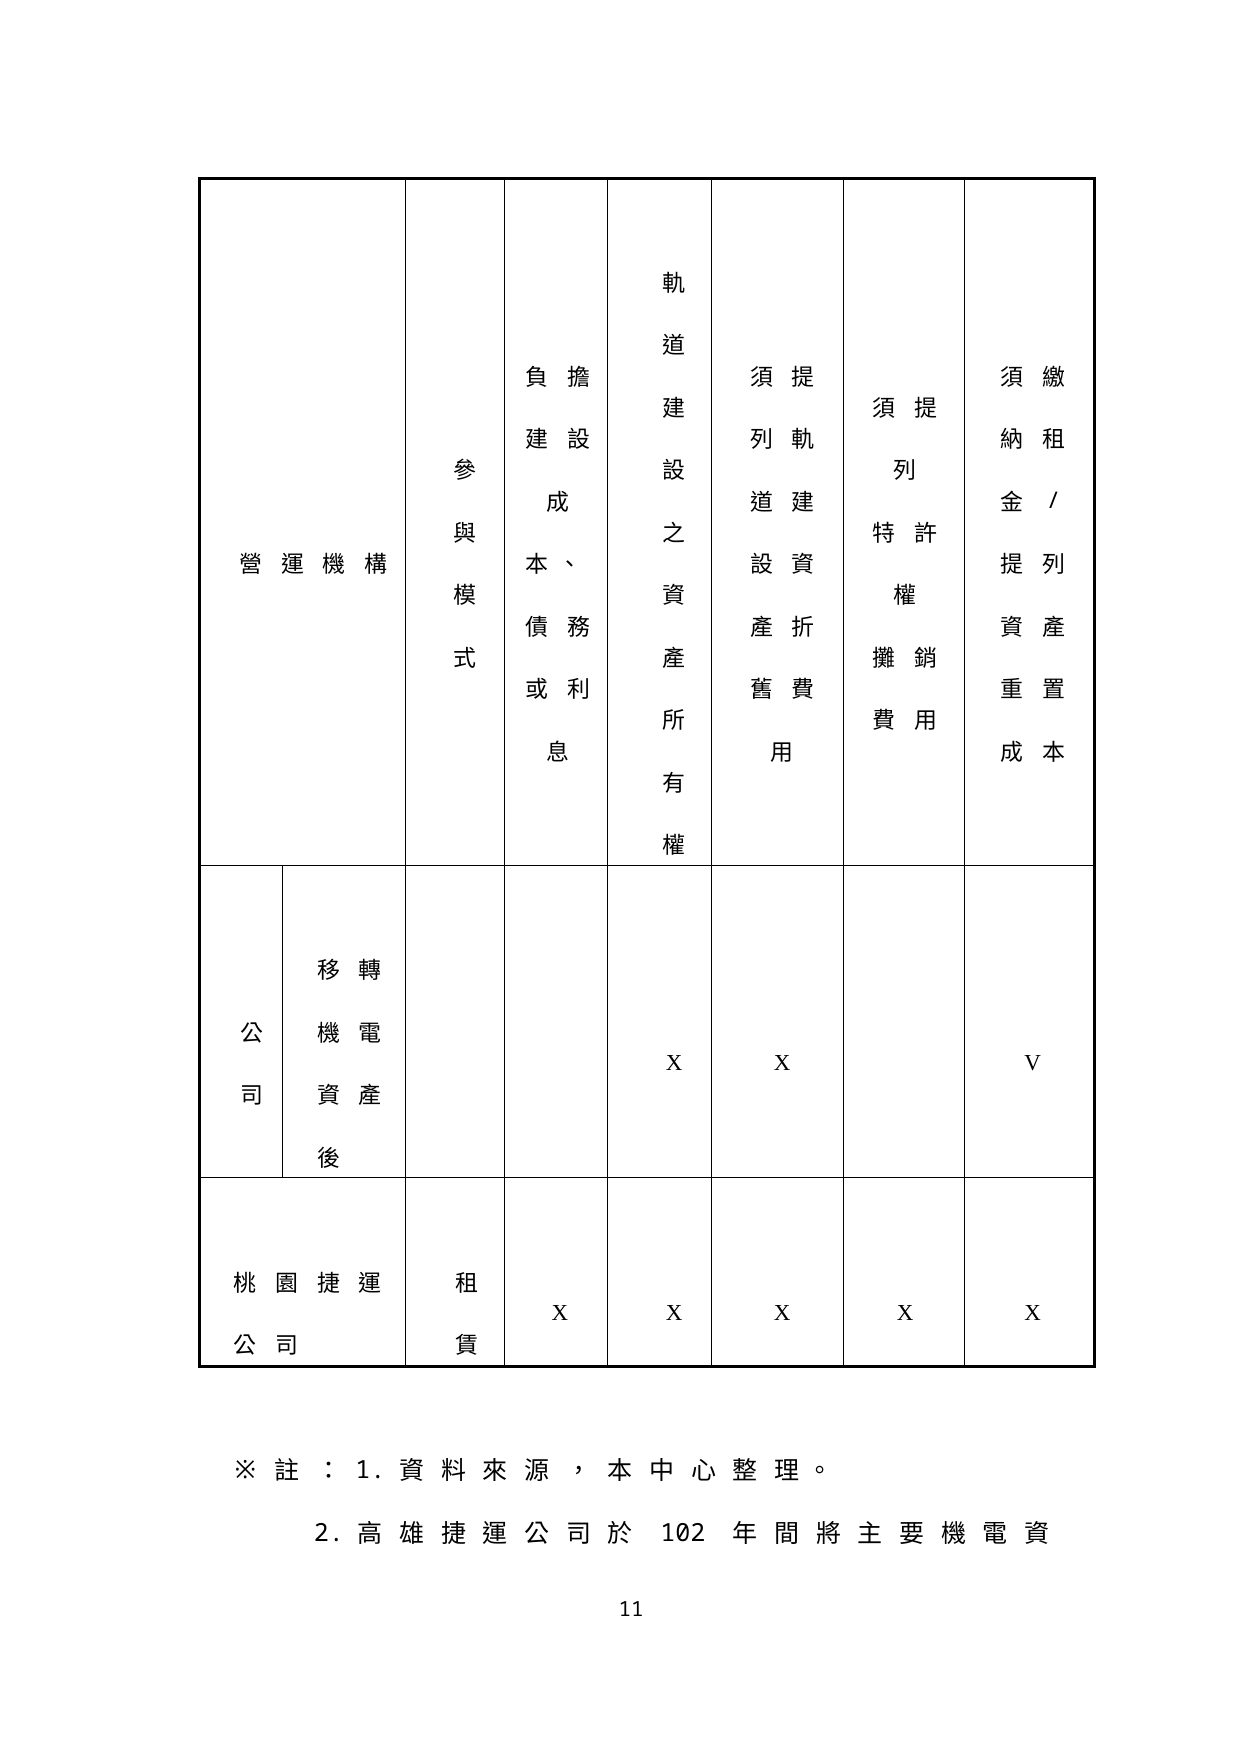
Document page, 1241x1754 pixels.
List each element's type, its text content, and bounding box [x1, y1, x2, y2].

table_cell X [712, 866, 843, 1177]
table_header 軌道建設之資產所有權 [608, 180, 711, 865]
table_cell X [844, 1178, 964, 1365]
text 2.高雄捷運公司於102年間將主要機電資 [270, 1490, 1058, 1552]
table_cell [406, 866, 504, 1177]
text ※註：1.資料來源，本中心整理。 [197, 1427, 1058, 1490]
table_cell X [505, 1178, 607, 1365]
table_cell X [608, 1178, 711, 1365]
table_header 參與 模式 [406, 180, 504, 865]
table_cell 租賃 [406, 1178, 504, 1365]
table_cell X [608, 866, 711, 1177]
table_cell [844, 866, 964, 1177]
table_cell 桃園捷運公司 [201, 1178, 405, 1365]
table_header 須提列軌道建設資產折舊費用 [712, 180, 843, 865]
table_header 負擔建設成本、債務或利息 [505, 180, 607, 865]
table_cell [505, 866, 607, 1177]
table_cell 移轉機電資產後 [283, 866, 405, 1177]
table_header 營運機構 [201, 180, 405, 865]
table_cell 公司 [201, 866, 282, 1177]
table_cell V [965, 866, 1093, 1177]
table_cell X [965, 1178, 1093, 1365]
table_cell X [712, 1178, 843, 1365]
table_header 須繳納租金/提列資產重置成本 [965, 180, 1093, 865]
table_header 須提列 特許權 攤銷費用 [844, 180, 964, 865]
